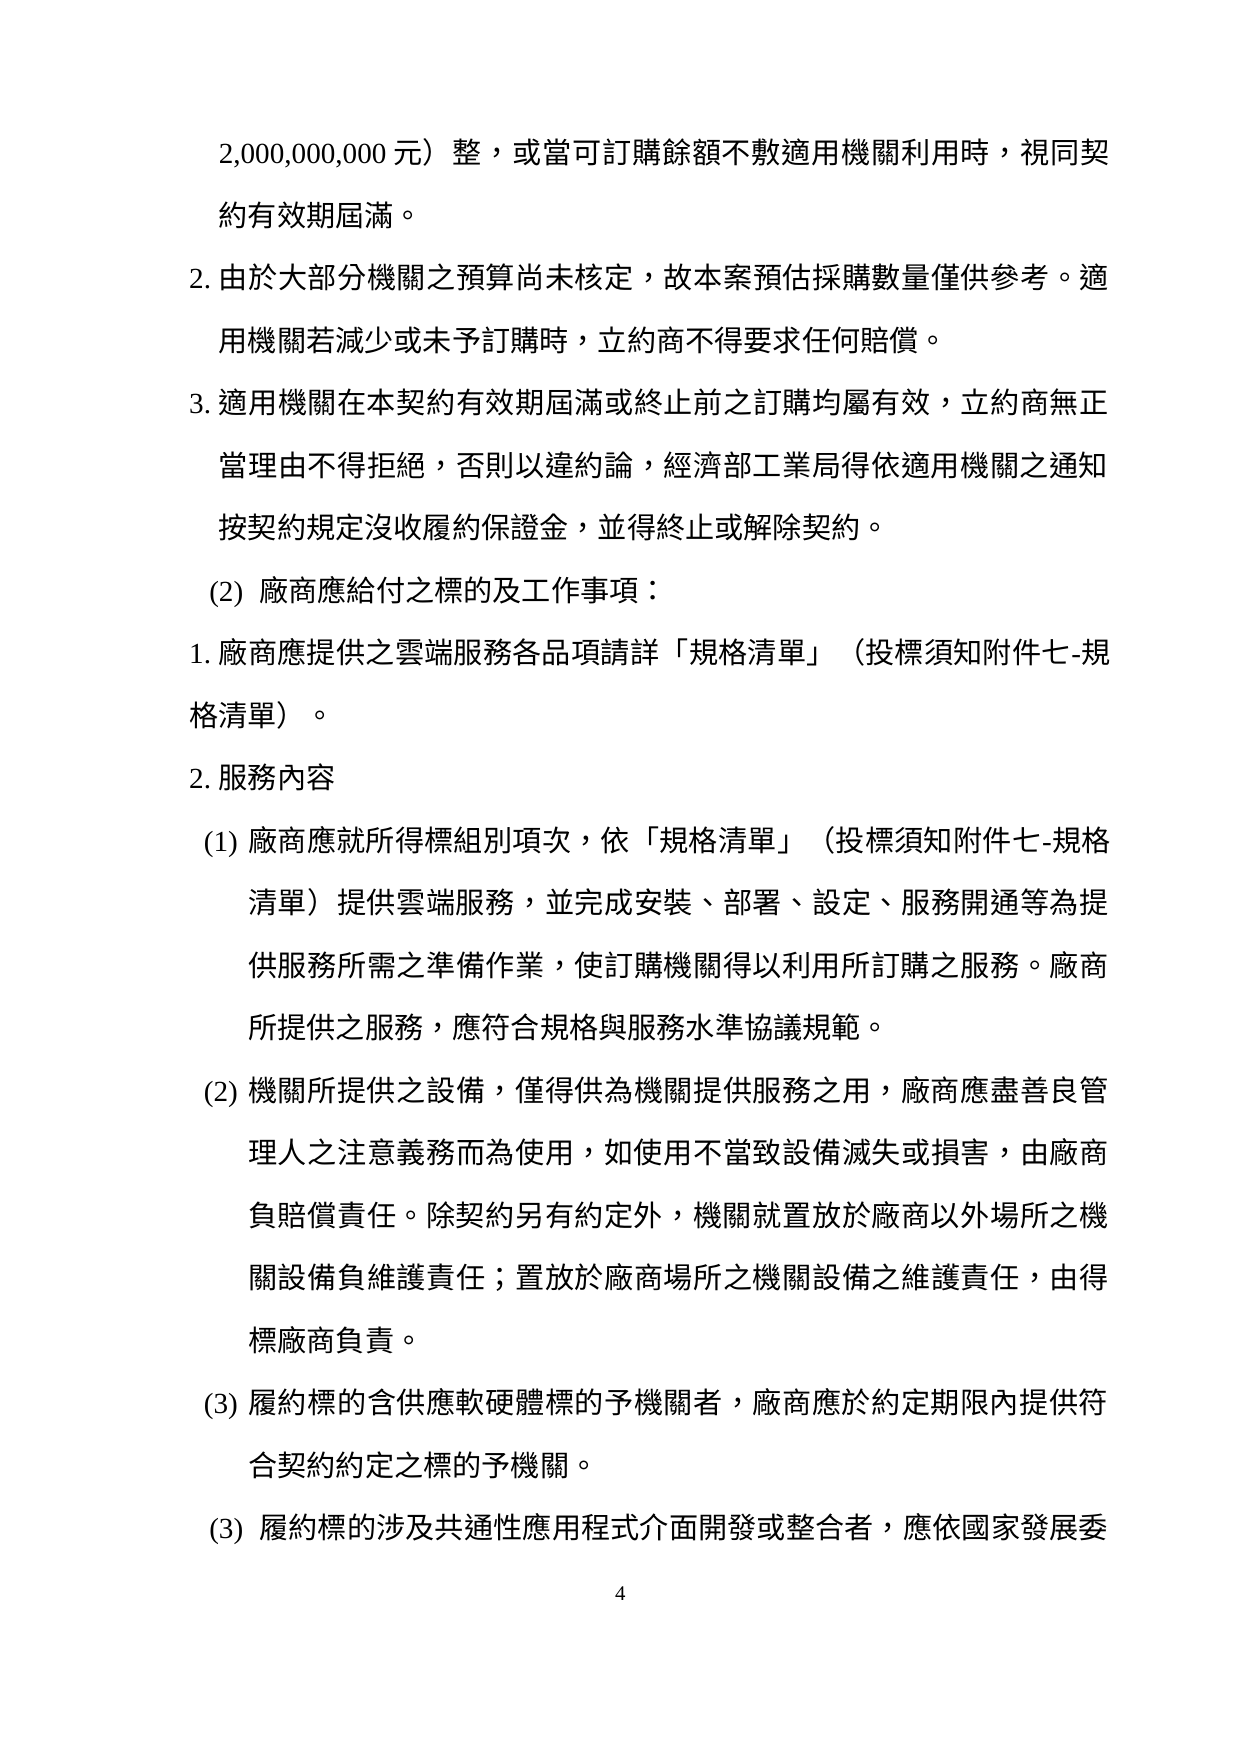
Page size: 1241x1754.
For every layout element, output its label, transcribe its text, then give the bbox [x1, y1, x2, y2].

list 2,000,000,000元）整，或當可訂購餘額不敷適用機關利用時，視同契約有效期屆滿。 [189, 109, 1110, 234]
list 服務內容 [189, 734, 1110, 797]
list 由於大部分機關之預算尚未核定，故本案預估採購數量僅供參考。適用機關若減少或未予訂購時，立約商不得要求任何賠償。 [189, 234, 1110, 359]
list 廠商應就所得標組別項次，依「規格清單」（投標須知附件七-規格清單）提供雲端服務，並完成安裝、部署、設定、服務開通等為提供服務所需之準備作業，使訂購機關得以利用所訂購之服務。廠商所提供之服務，應符合規格與服務水準協議規範。 [204, 797, 1110, 1047]
list 適用機關在本契約有效期屆滿或終止前之訂購均屬有效，立約商無正當理由不得拒絕，否則以違約論，經濟部工業局得依適用機關之通知按契約規定沒收履約保證金，並得終止或解除契約。 [189, 359, 1110, 547]
list 廠商應提供之雲端服務各品項請詳「規格清單」（投標須知附件七-規格清單）。 [189, 609, 1110, 734]
list 廠商應給付之標的及工作事項： [209, 547, 1110, 609]
list 履約標的涉及共通性應用程式介面開發或整合者，應依國家發展委 [209, 1484, 1110, 1547]
list 機關所提供之設備，僅得供為機關提供服務之用，廠商應盡善良管理人之注意義務而為使用，如使用不當致設備滅失或損害，由廠商負賠償責任。除契約另有約定外，機關就置放於廠商以外場所之機關設備負維護責任；置放於廠商場所之機關設備之維護責任，由得標廠商負責。 [204, 1047, 1110, 1359]
list 履約標的含供應軟硬體標的予機關者，廠商應於約定期限內提供符合契約約定之標的予機關。 [204, 1359, 1110, 1484]
